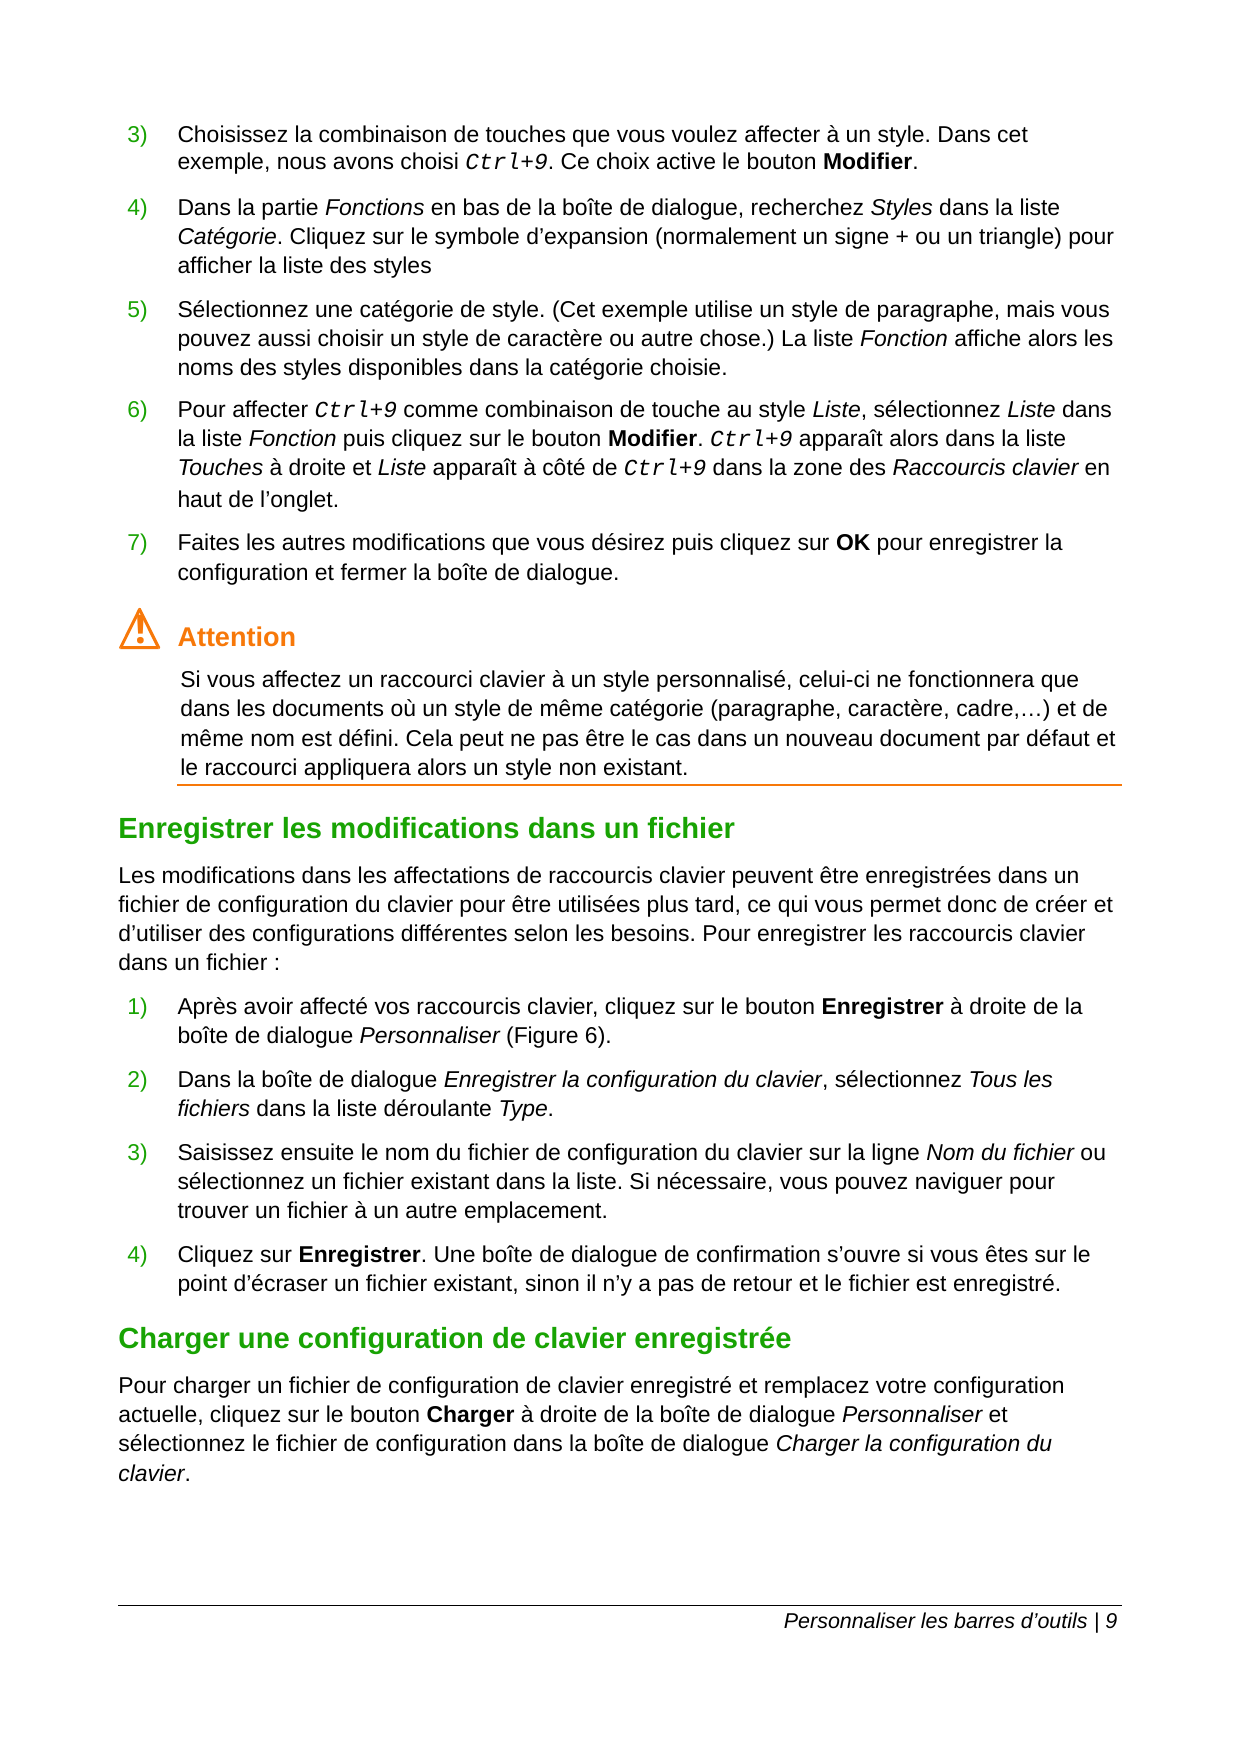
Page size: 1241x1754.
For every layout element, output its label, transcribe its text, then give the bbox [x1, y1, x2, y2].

list Après avoir affecté vos raccourcis clavier, cliquez sur le bouton Enregistrer à droite de la boîte de dialogue Personnaliser (Figure 6). [148, 990, 1122, 1048]
subtitle Enregistrer les modifications dans un fichier [118, 815, 1122, 844]
list Dans la partie Fonctions en bas de la boîte de dialogue, recherchez Styles dans la liste Catégorie. Cliquez sur le symbole d’expansion (normalement un signe + ou un triangle) pour afficher la liste des styles [148, 191, 1122, 278]
subtitle Charger une configuration de clavier enregistrée [118, 1326, 1122, 1355]
list Cliquez sur Enregistrer. Une boîte de dialogue de confirmation s’ouvre si vous êtes sur le point d’écraser un fichier existant, sinon il n’y a pas de retour et le fichier est enregistré. [148, 1238, 1122, 1296]
list Choisissez la combinaison de touches que vous voulez affecter à un style. Dans cet exemple, nous avons choisi Ctrl+9. Ce choix active le bouton Modifier. [148, 118, 1122, 176]
list Dans la boîte de dialogue Enregistrer la configuration du clavier, sélectionnez Tous les fichiers dans la liste déroulante Type. [148, 1063, 1122, 1121]
list Attention [118, 607, 1122, 652]
text Pour charger un fichier de configuration de clavier enregistré et remplacez votre configuration actuelle, cliquez sur le bouton Charger à droite de la boîte de dialogue Personnaliser et sélectionnez le fichier de configuration dans la boîte de dialogue Charger la configuration du clavier. [118, 1369, 1122, 1486]
list Pour affecter Ctrl+9 comme combinaison de touche au style Liste, sélectionnez Liste dans la liste Fonction puis cliquez sur le bouton Modifier. Ctrl+9 apparaît alors dans la liste Touches à droite et Liste apparaît à côté de Ctrl+9 dans la zone des Raccourcis clavier en haut de l’onglet. [148, 395, 1122, 512]
list Faites les autres modifications que vous désirez puis cliquez sur OK pour enregistrer la configuration et fermer la boîte de dialogue. [148, 526, 1122, 585]
text Les modifications dans les affectations de raccourcis clavier peuvent être enregistrées dans un fichier de configuration du clavier pour être utilisées plus tard, ce qui vous permet donc de créer et d’utiliser des configurations différentes selon les besoins. Pour enregistrer les raccourcis clavier dans un fichier : [118, 859, 1122, 976]
list Saisissez ensuite le nom du fichier de configuration du clavier sur la ligne Nom du fichier ou sélectionnez un fichier existant dans la liste. Si nécessaire, vous pouvez naviguer pour trouver un fichier à un autre emplacement. [148, 1136, 1122, 1223]
list Sélectionnez une catégorie de style. (Cet exemple utilise un style de paragraphe, mais vous pouvez aussi choisir un style de caractère ou autre chose.) La liste Fonction affiche alors les noms des styles disponibles dans la catégorie choisie. [148, 293, 1122, 381]
text Si vous affectez un raccourci clavier à un style personnalisé, celui-ci ne fonctionnera que dans les documents où un style de même catégorie (paragraphe, caractère, cadre,…) et de même nom est défini. Cela peut ne pas être le cas dans un nouveau document par défaut et le raccourci appliquera alors un style non existant. [177, 660, 1122, 784]
